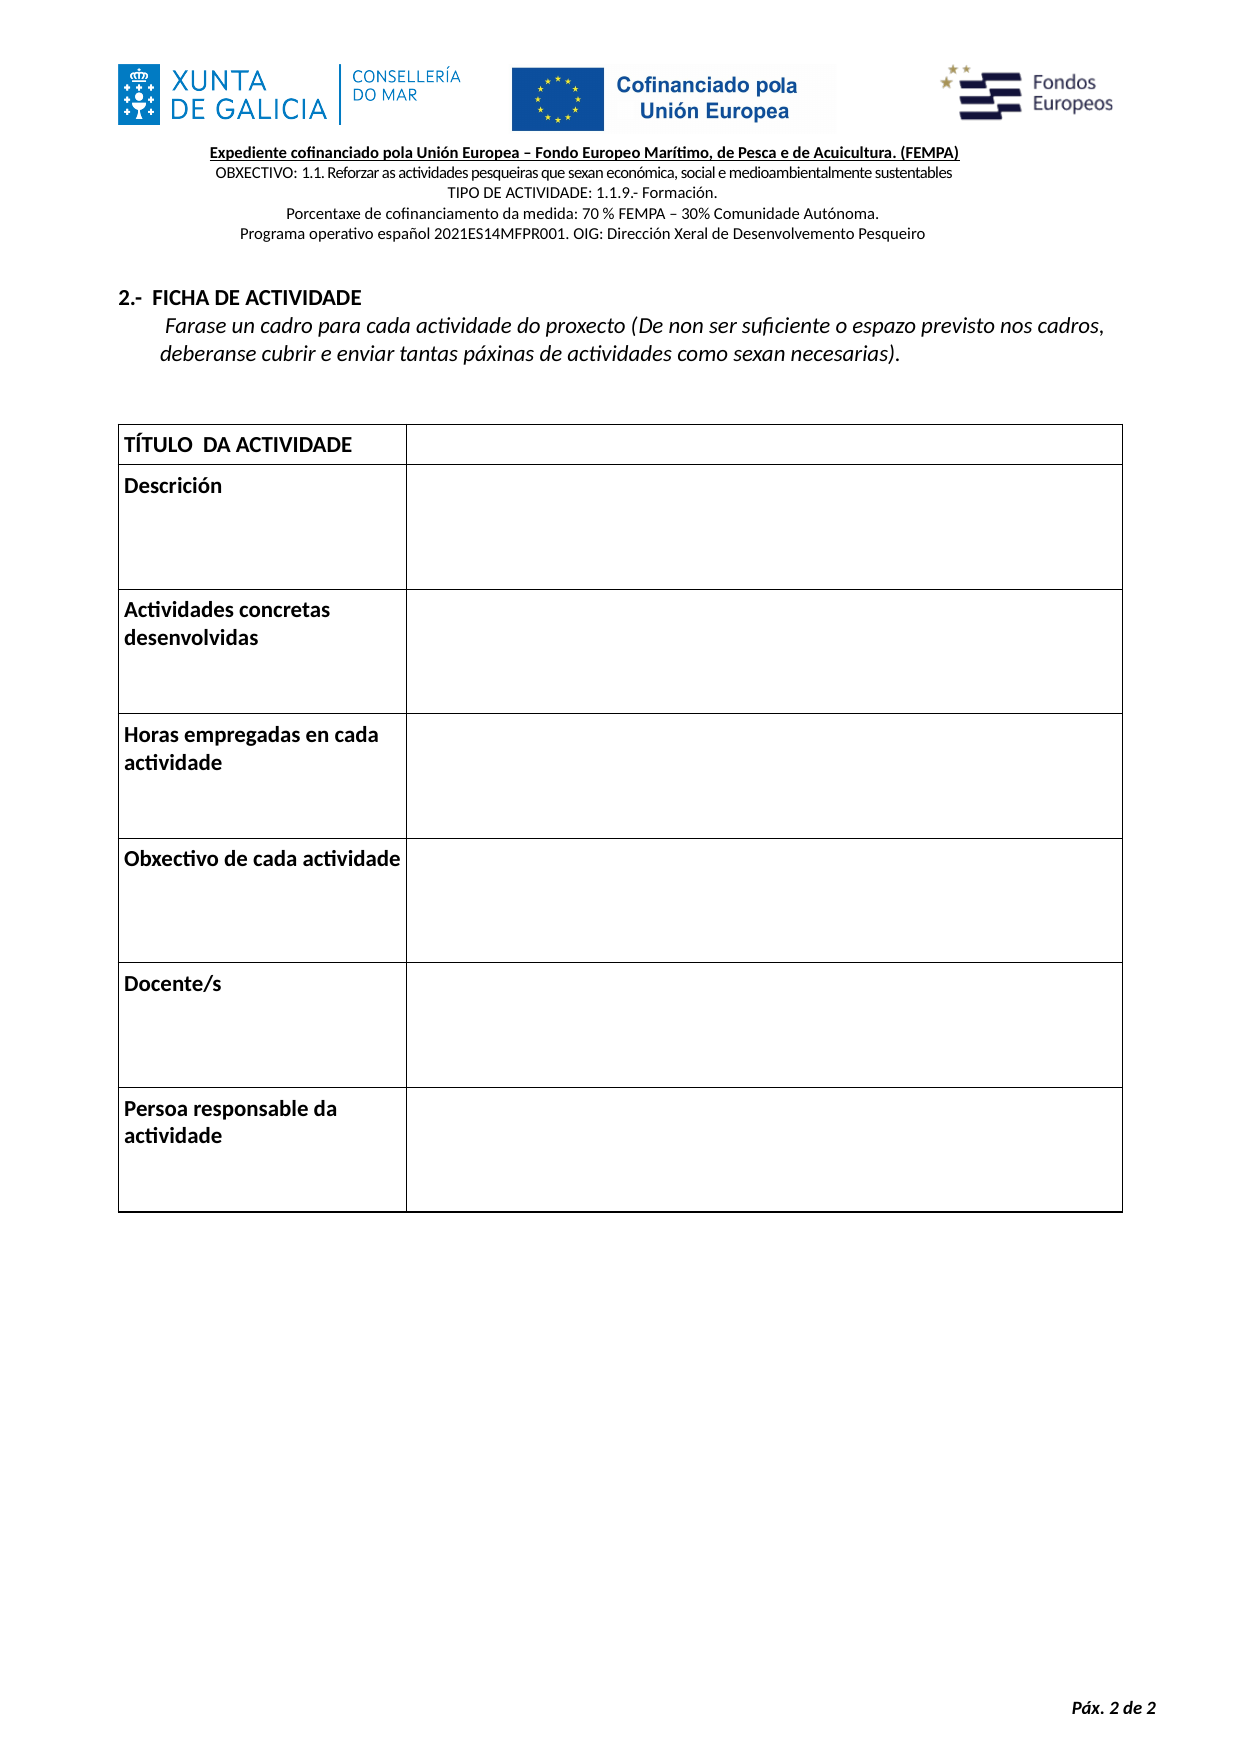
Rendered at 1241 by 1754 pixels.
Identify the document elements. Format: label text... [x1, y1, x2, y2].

picture [508, 64, 837, 134]
table_cell [407, 465, 1122, 588]
table_cell Horas empregadas en cada actividade [119, 714, 406, 838]
table_cell [407, 1088, 1122, 1211]
table_cell [407, 963, 1122, 1087]
picture [907, 64, 1113, 134]
table_cell Descrición [119, 465, 406, 588]
table_cell Persoa responsable da actividade [119, 1088, 406, 1211]
table_cell [407, 590, 1122, 713]
table_cell Obxectivo de cada actividade [119, 839, 406, 962]
text 2.- FICHA DE ACTIVIDADE [118, 283, 1122, 311]
table_cell [407, 714, 1122, 838]
table_header TÍTULO DA ACTIVIDADE [119, 425, 406, 464]
subtitle Farase un cadro para cada actividade do proxecto (De non ser suficiente o espazo previsto nos cadros, deberanse cubrir e enviar tantas páxinas de actividades como sexan necesarias). [160, 311, 1122, 367]
table_cell Docente/s [119, 963, 406, 1087]
table_cell Actividades concretas desenvolvidas [119, 590, 406, 713]
table_cell [407, 839, 1122, 962]
picture [118, 64, 461, 125]
table_header [407, 425, 1122, 464]
